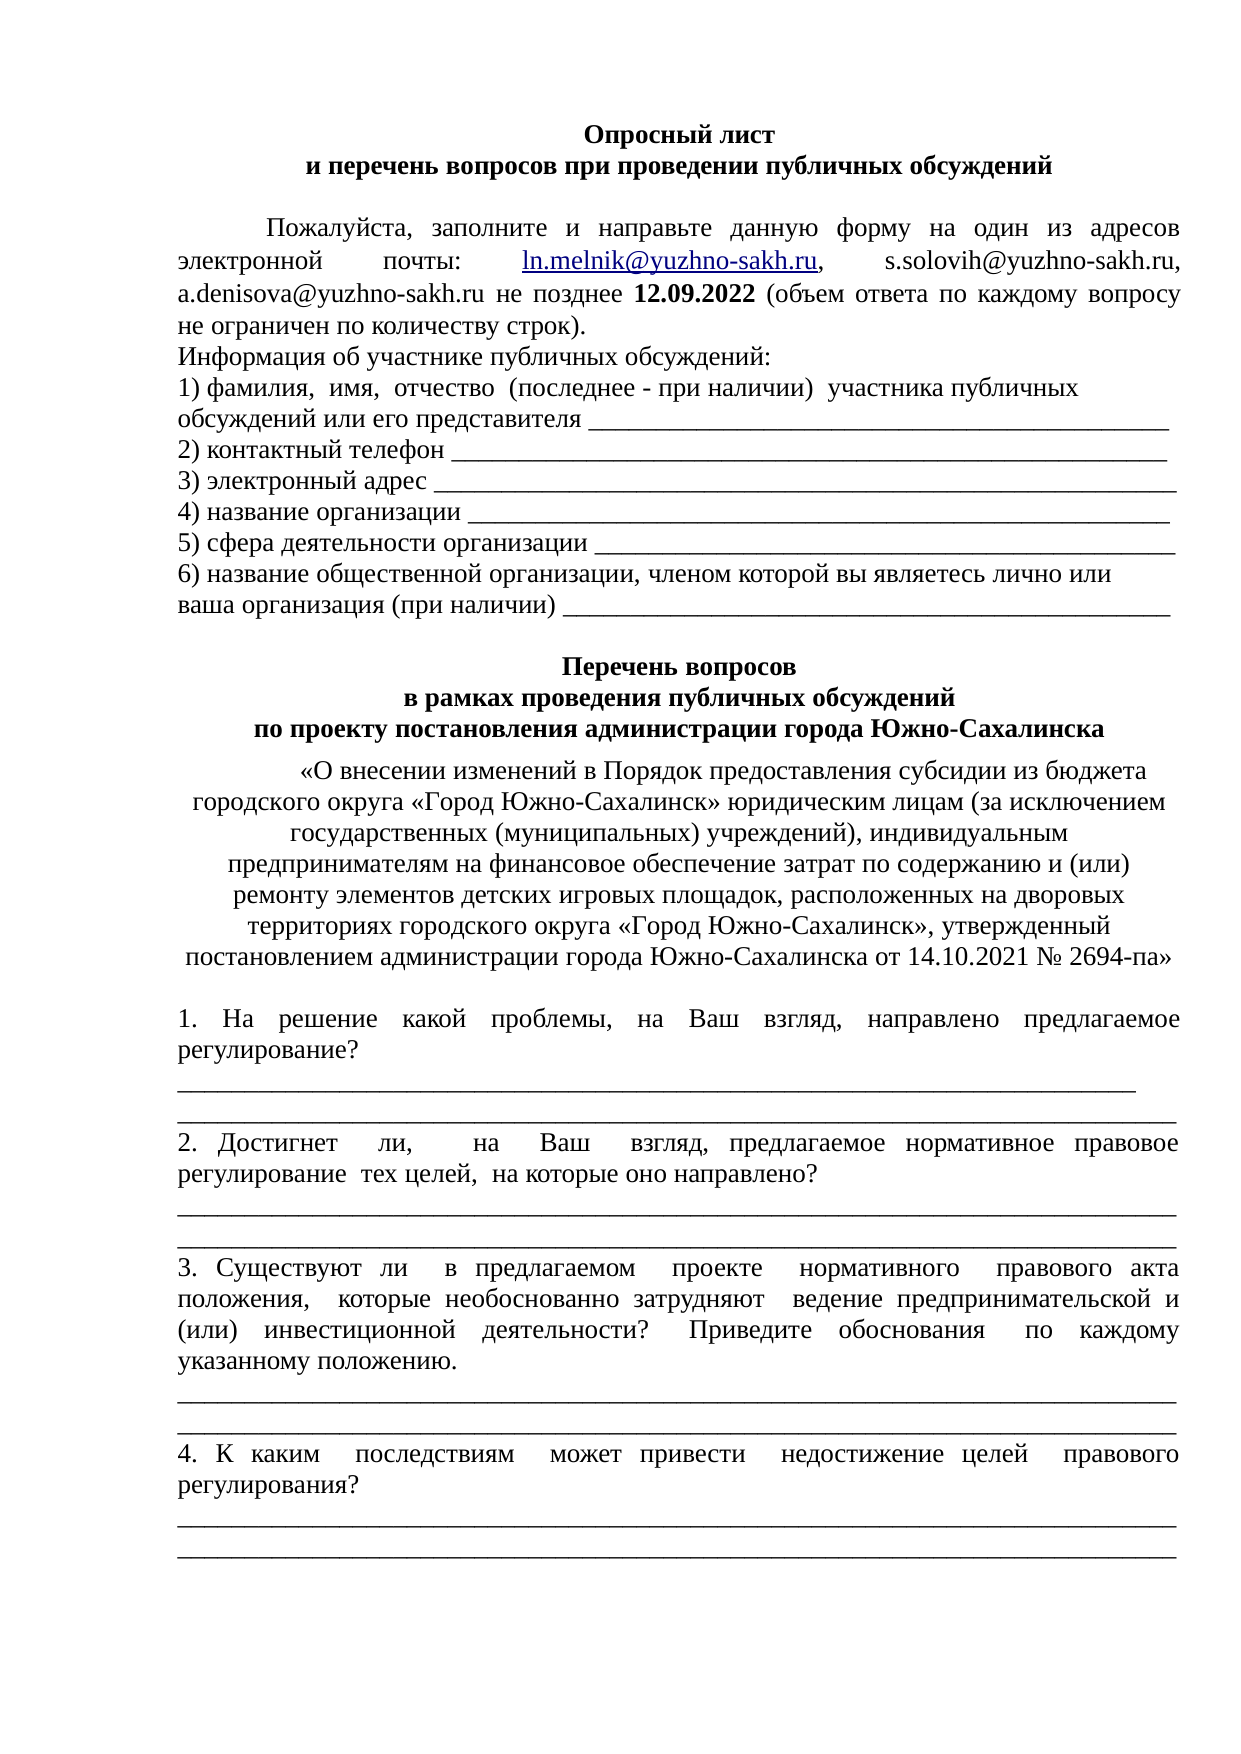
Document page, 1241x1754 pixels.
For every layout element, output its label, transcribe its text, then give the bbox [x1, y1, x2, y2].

text Опросный лист [177, 118, 1181, 149]
text 1) фамилия, имя, отчество (последнее - при наличии) участника публичных [177, 371, 1181, 402]
text __________________________________________________________________________ [177, 1499, 1181, 1530]
text ваша организация (при наличии) _____________________________________________ [177, 589, 1181, 620]
text 2) контактный телефон _____________________________________________________ [177, 433, 1181, 464]
text 4. К каким последствиям может привести недостижение целей правового регулирования? [177, 1437, 1181, 1499]
text и перечень вопросов при проведении публичных обсуждений [177, 149, 1181, 180]
text 6) название общественной организации, членом которой вы являетесь лично или [177, 558, 1181, 589]
text Перечень вопросов [177, 651, 1181, 682]
text 4) название организации ____________________________________________________ [177, 496, 1181, 527]
text 3) электронный адрес _______________________________________________________ [177, 464, 1181, 496]
text 2. Достигнет ли, на Ваш взгляд, предлагаемое нормативное правовое регулирование тех целей, на которые оно направлено? [177, 1127, 1181, 1189]
text в рамках проведения публичных обсуждений [177, 682, 1181, 713]
text __________________________________________________________________________ [177, 1189, 1181, 1220]
text обсуждений или его представителя ___________________________________________ [177, 402, 1181, 433]
text __________________________________________________________________________ [177, 1375, 1181, 1406]
text 5) сфера деятельности организации ___________________________________________ [177, 527, 1181, 558]
text Информация об участнике публичных обсуждений: [177, 340, 1181, 371]
text 3. Существуют ли в предлагаемом проекте нормативного правового акта положения, которые необоснованно затрудняют ведение предпринимательской и (или) инвестиционной деятельности? Приведите обоснования по каждому указанному положению. [177, 1251, 1181, 1375]
text 1. На решение какой проблемы, на Ваш взгляд, направлено предлагаемое регулирование? _______________________________________________________________________ [177, 1003, 1181, 1096]
text «О внесении изменений в Порядок предоставления субсидии из бюджета городского округа «Город Южно-Сахалинск» юридическим лицам (за исключением государственных (муниципальных) учреждений), индивидуальным предпринимателям на финансовое обеспечение затрат по содержанию и (или) ремонту элементов детских игровых площадок, расположенных на дворовых территориях городского округа «Город Южно-Сахалинск», утвержденный постановлением администрации города Южно-Сахалинска от 14.10.2021 № 2694-па» [177, 754, 1181, 972]
text __________________________________________________________________________ [177, 1406, 1181, 1437]
text Пожалуйста, заполните и направьте данную форму на один из адресов электронной почты: ln.melnik@yuzhno-sakh.ru, s.solovih@yuzhno-sakh.ru, a.denisova@yuzhno-sakh.ru не позднее 12.09.2022 (объем ответа по каждому вопросу не ограничен по количеству строк). [177, 211, 1181, 340]
text __________________________________________________________________________ [177, 1530, 1181, 1561]
text по проекту постановления администрации города Южно-Сахалинска [177, 713, 1181, 744]
text __________________________________________________________________________ [177, 1220, 1181, 1251]
text __________________________________________________________________________ [177, 1096, 1181, 1127]
